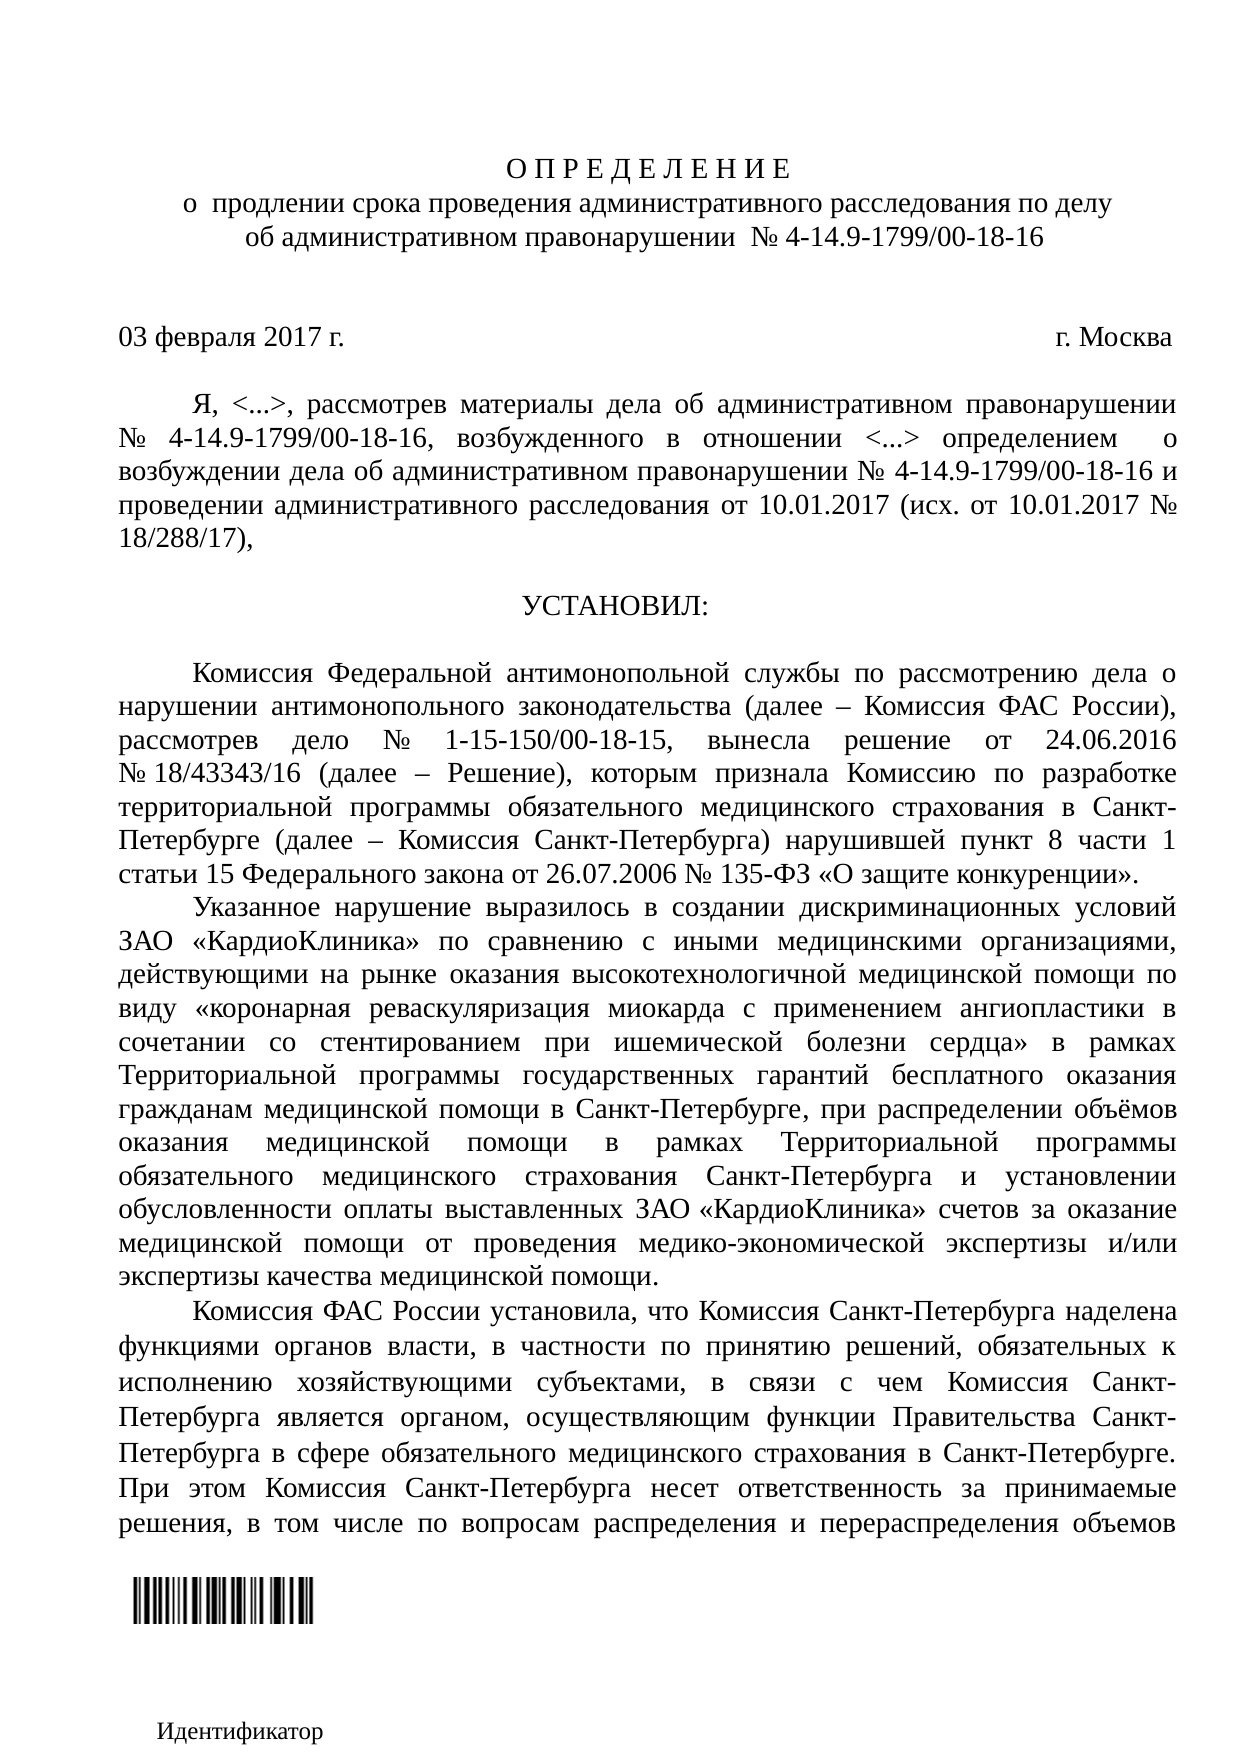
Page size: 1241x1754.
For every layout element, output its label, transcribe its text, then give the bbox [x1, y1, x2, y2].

text Указанное нарушение выразилось в создании дискриминационных условий ЗАО «КардиоКлиника» по сравнению с иными медицинскими организациями, действующими на рынке оказания высокотехнологичной медицинской помощи по виду «коронарная реваскуляризация миокарда с применением ангиопластики в сочетании со стентированием при ишемической болезни сердца» в рамках Территориальной программы государственных гарантий бесплатного оказания гражданам медицинской помощи в Санкт-Петербурге, при распределении объёмов оказания медицинской помощи в рамках Территориальной программы обязательного медицинского страхования Санкт-Петербурга и установлении обусловленности оплаты выставленных ЗАО «КардиоКлиника» счетов за оказание медицинской помощи от проведения медико-экономической экспертизы и/или экспертизы качества медицинской помощи. [118, 889, 1177, 1292]
text об административном правонарушении № 4-14.9-1799/00-18-16 [118, 219, 1177, 252]
text Комиссия ФАС России установила, что Комиссия Санкт-Петербурга наделена функциями органов власти, в частности по принятию решений, обязательных к исполнению хозяйствующими субъектами, в связи с чем Комиссия Санкт-Петербурга является органом, осуществляющим функции Правительства Санкт-Петербурга в сфере обязательного медицинского страхования в Санкт-Петербурге. При этом Комиссия Санкт-Петербурга несет ответственность за принимаемые решения, в том числе по вопросам распределения и перераспределения объемов [118, 1292, 1177, 1540]
text 03 февраля 2017 г. г. Москва [118, 319, 1177, 353]
picture [118, 1577, 331, 1624]
text Я, <...>, рассмотрев материалы дела об административном правонарушении № 4-14.9-1799/00-18-16, возбужденного в отношении <...> определением о возбуждении дела об административном правонарушении № 4-14.9-1799/00-18-16 и проведении административного расследования от 10.01.2017 (исх. от 10.01.2017 № 18/288/17), [118, 386, 1177, 554]
text Комиссия Федеральной антимонопольной службы по рассмотрению дела о нарушении антимонопольного законодательства (далее – Комиссия ФАС России), рассмотрев дело № 1-15-150/00-18-15, вынесла решение от 24.06.2016 № 18/43343/16 (далее – Решение), которым признала Комиссию по разработке территориальной программы обязательного медицинского страхования в Санкт-Петербурге (далее – Комиссия Санкт-Петербурга) нарушившей пункт 8 части 1 статьи 15 Федерального закона от 26.07.2006 № 135-ФЗ «О защите конкуренции». [118, 655, 1177, 889]
text УСТАНОВИЛ: [118, 588, 1177, 621]
text О П Р Е Д Е Л Е Н И Е [118, 152, 1177, 185]
text о продлении срока проведения административного расследования по делу [118, 185, 1177, 219]
